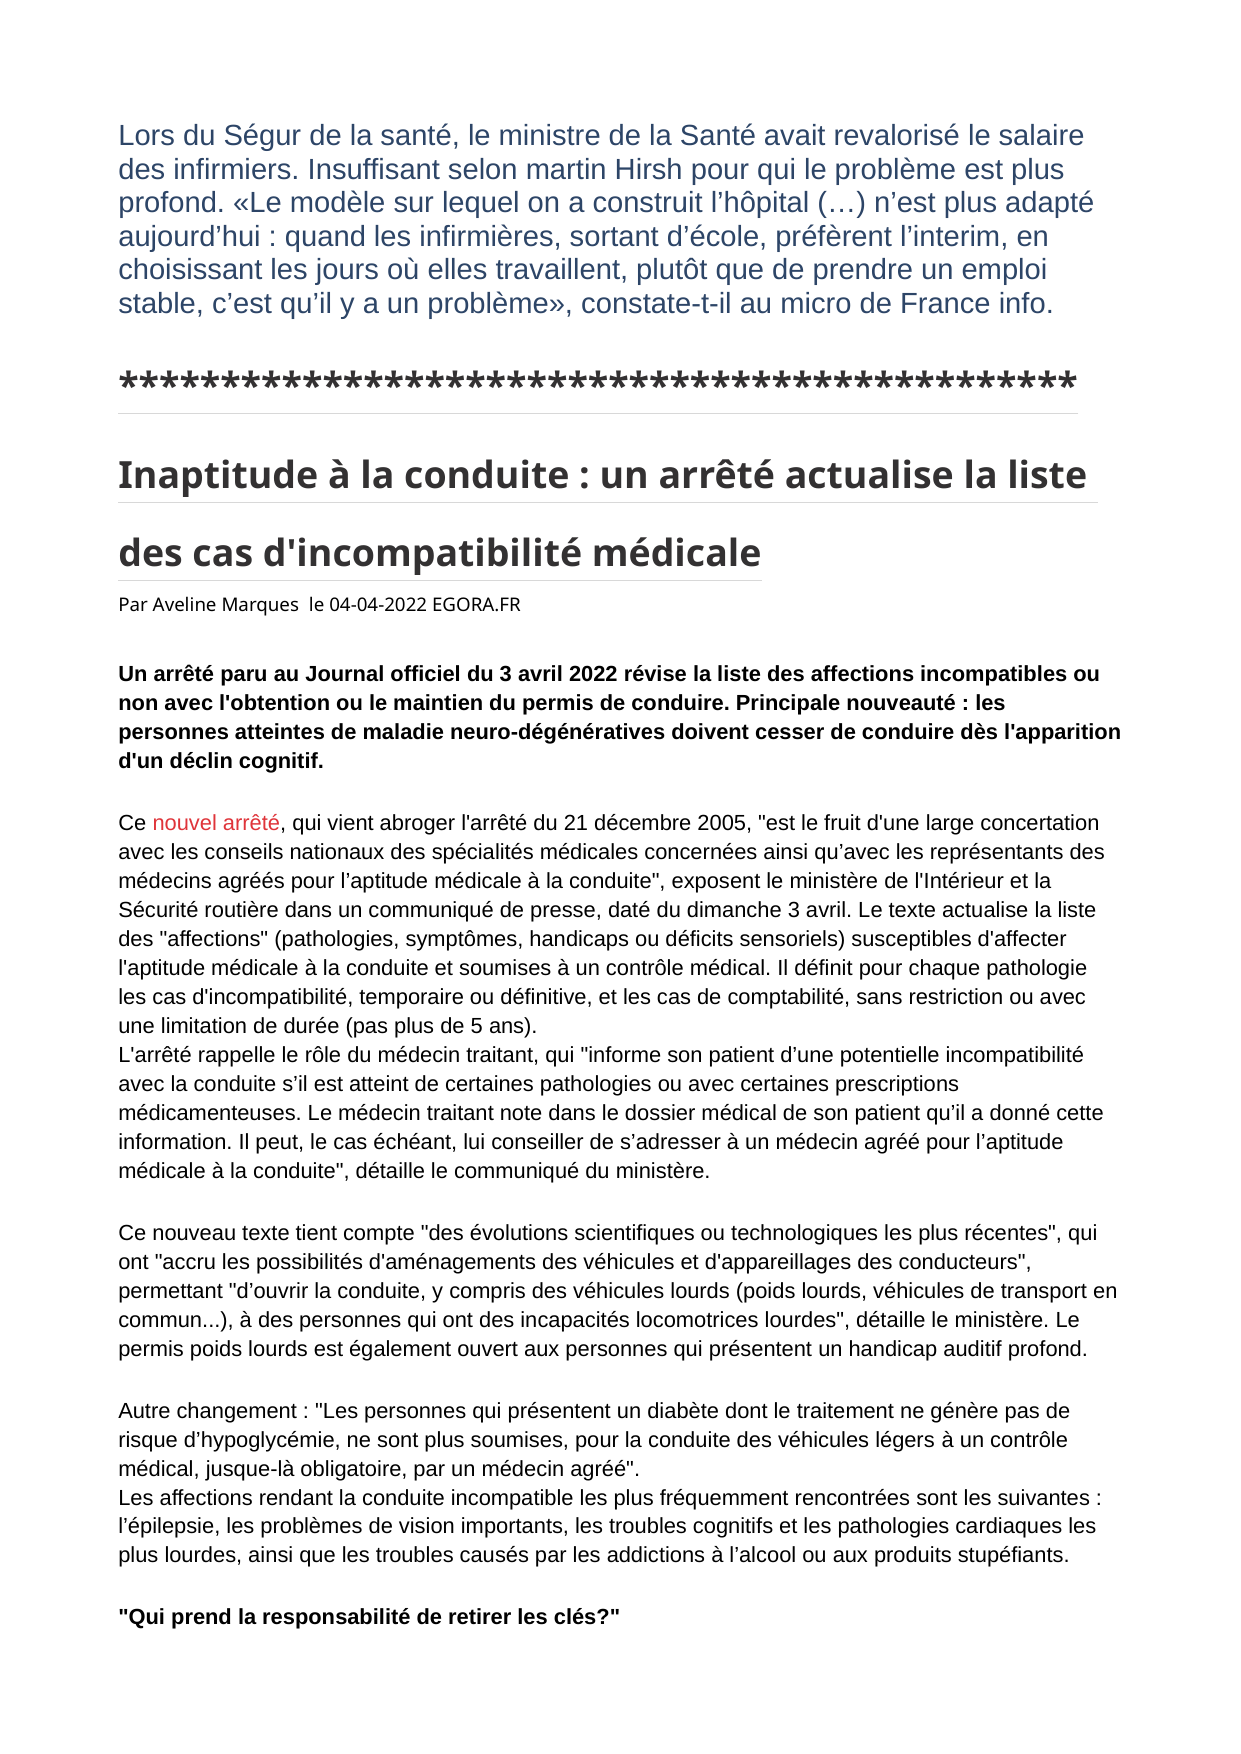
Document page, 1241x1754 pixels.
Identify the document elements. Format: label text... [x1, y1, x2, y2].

text L'arrêté rappelle le rôle du médecin traitant, qui "informe son patient d’une potentielle incompatibilité avec la conduite s’il est atteint de certaines pathologies ou avec certaines prescriptions médicamenteuses. Le médecin traitant note dans le dossier médical de son patient qu’il a donné cette information. Il peut, le cas échéant, lui conseiller de s’adresser à un médecin agréé pour l’aptitude médicale à la conduite", détaille le communiqué du ministère. [118, 1042, 1122, 1183]
text Par Aveline Marques le 04-04-2022 EGORA.FR [118, 591, 1122, 617]
text Ce nouvel arrêté, qui vient abroger l'arrêté du 21 décembre 2005, "est le fruit d'une large concertation avec les conseils nationaux des spécialités médicales concernées ainsi qu’avec les représentants des médecins agréés pour l’aptitude médicale à la conduite", exposent le ministère de l'Intérieur et la Sécurité routière dans un communiqué de presse, daté du dimanche 3 avril. Le texte actualise la liste des "affections" (pathologies, symptômes, handicaps ou déficits sensoriels) susceptibles d'affecter l'aptitude médicale à la conduite et soumises à un contrôle médical. Il définit pour chaque pathologie les cas d'incompatibilité, temporaire ou définitive, et les cas de comptabilité, sans restriction ou avec une limitation de durée (pas plus de 5 ans). [118, 810, 1122, 1038]
text Lors du Ségur de la santé, le ministre de la Santé avait revalorisé le salaire des infirmiers. Insuffisant selon martin Hirsh pour qui le problème est plus profond. «Le modèle sur lequel on a construit l’hôpital (…) n’est plus adapté aujourd’hui : quand les infirmières, sortant d’école, préfèrent l’interim, en choisissant les jours où elles travaillent, plutôt que de prendre un emploi stable, c’est qu’il y a un problème», constate-t-il au micro de France info. [118, 118, 1122, 319]
subtitle Inaptitude à la conduite : un arrêté actualise la liste des cas d'incompatibilité médicale [118, 424, 1122, 580]
text Un arrêté paru au Journal officiel du 3 avril 2022 révise la liste des affections incompatibles ou non avec l'obtention ou le maintien du permis de conduire. Principale nouveauté : les personnes atteintes de maladie neuro-dégénératives doivent cesser de conduire dès l'apparition d'un déclin cognitif. [118, 661, 1122, 773]
text Les affections rendant la conduite incompatible les plus fréquemment rencontrées sont les suivantes : l’épilepsie, les problèmes de vision importants, les troubles cognitifs et les pathologies cardiaques les plus lourdes, ainsi que les troubles causés par les addictions à l’alcool ou aux produits stupéfiants. [118, 1484, 1122, 1567]
text "Qui prend la responsabilité de retirer les clés?" [118, 1604, 1122, 1629]
text Ce nouveau texte tient compte "des évolutions scientifiques ou technologiques les plus récentes", qui ont "accru les possibilités d'aménagements des véhicules et d'appareillages des conducteurs", permettant "d’ouvrir la conduite, y compris des véhicules lourds (poids lourds, véhicules de transport en commun...), à des personnes qui ont des incapacités locomotrices lourdes", détaille le ministère. Le permis poids lourds est également ouvert aux personnes qui présentent un handicap auditif profond. [118, 1220, 1122, 1361]
subtitle *********************************************** [118, 335, 1122, 413]
text Autre changement : "Les personnes qui présentent un diabète dont le traitement ne génère pas de risque d’hypoglycémie, ne sont plus soumises, pour la conduite des véhicules légers à un contrôle médical, jusque-là obligatoire, par un médecin agréé". [118, 1397, 1122, 1481]
